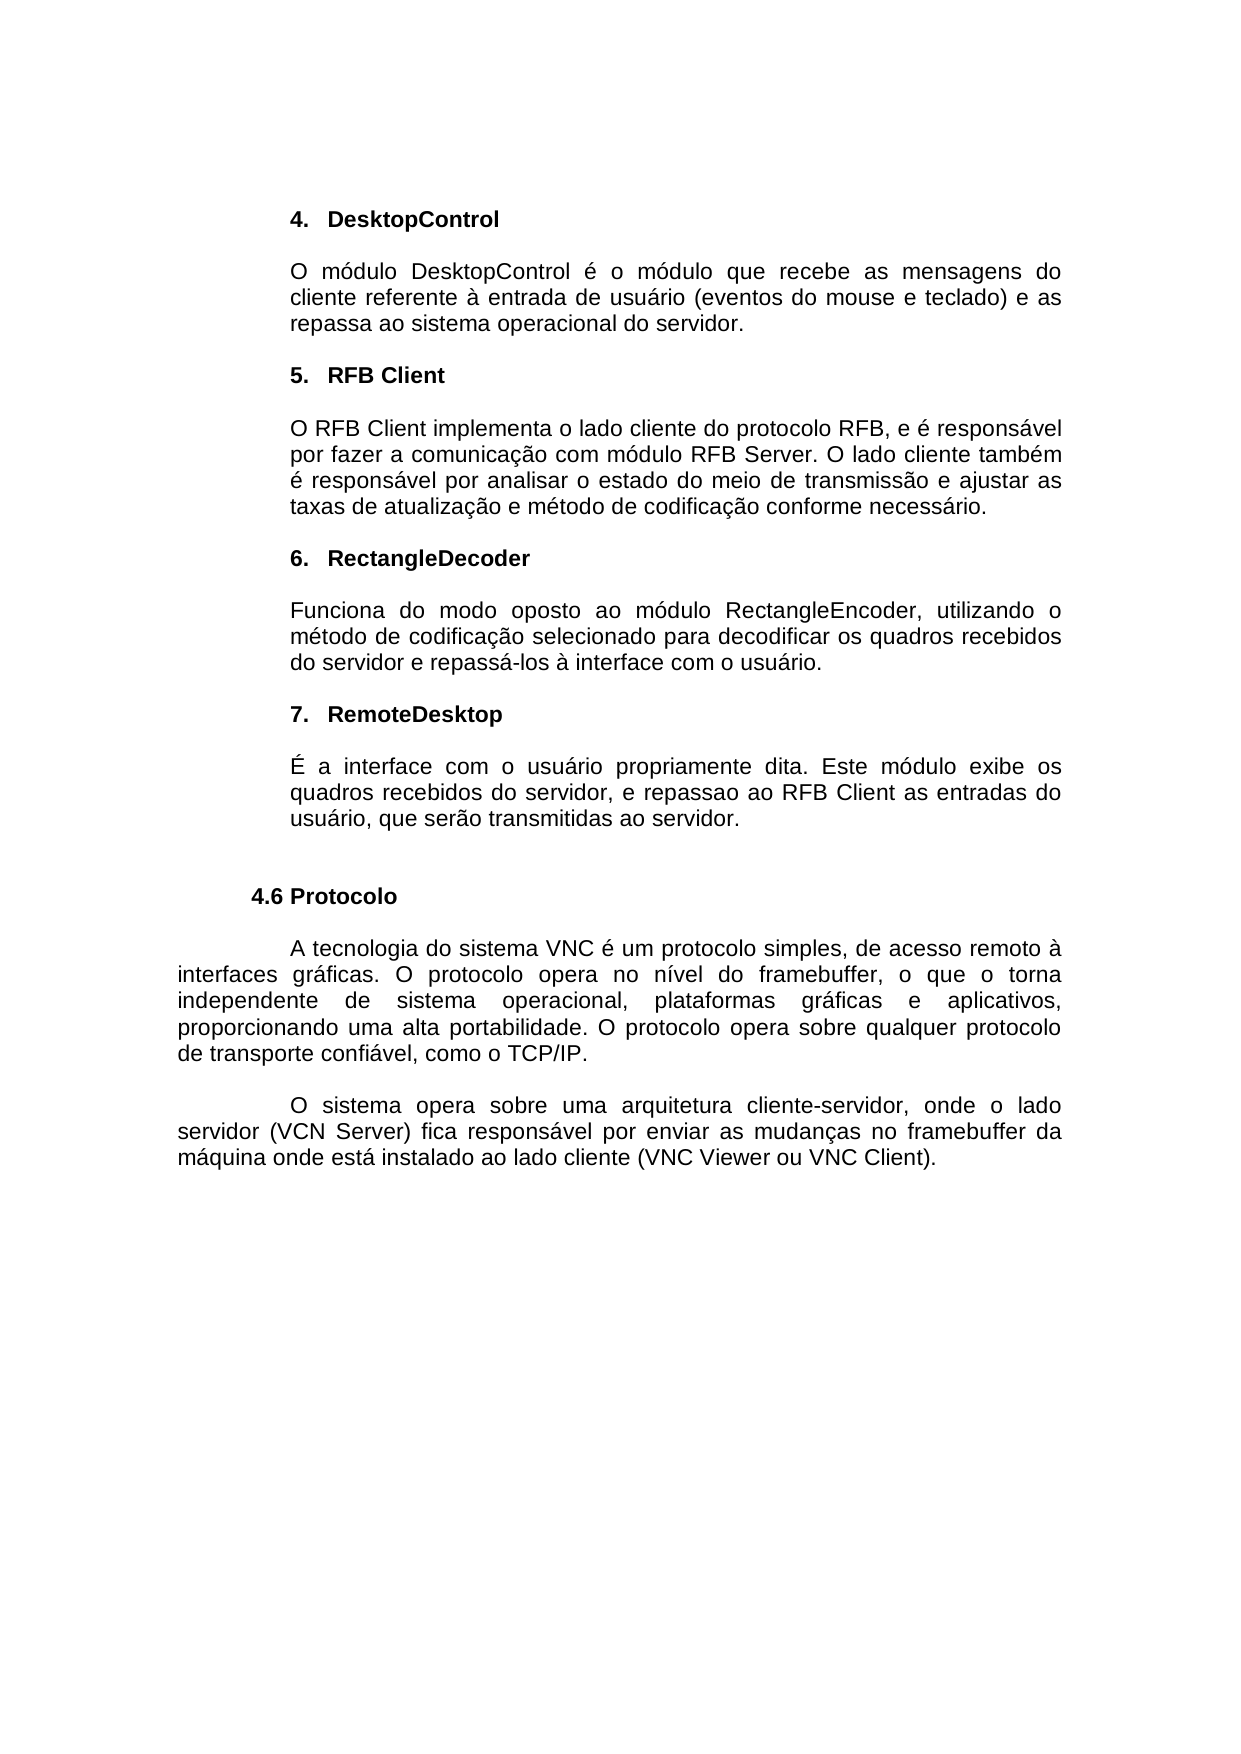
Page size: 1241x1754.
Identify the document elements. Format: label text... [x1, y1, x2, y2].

list RectangleDecoder [290, 545, 1063, 571]
list DesktopControl [290, 207, 1063, 233]
text É a interface com o usuário propriamente dita. Este módulo exibe os quadros recebidos do servidor, e repassao ao RFB Client as entradas do usuário, que serão transmitidas ao servidor. [290, 753, 1063, 832]
text O sistema opera sobre uma arquitetura cliente-servidor, onde o lado servidor (VCN Server) fica responsável por enviar as mudanças no framebuffer da máquina onde está instalado ao lado cliente (VNC Viewer ou VNC Client). [177, 1092, 1063, 1170]
text A tecnologia do sistema VNC é um protocolo simples, de acesso remoto à interfaces gráficas. O protocolo opera no nível do framebuffer, o que o torna independente de sistema operacional, plataformas gráficas e aplicativos, proporcionando uma alta portabilidade. O protocolo opera sobre qualquer protocolo de transporte confiável, como o TCP/IP. [177, 936, 1063, 1066]
text Funciona do modo oposto ao módulo RectangleEncoder, utilizando o método de codificação selecionado para decodificar os quadros recebidos do servidor e repassá-los à interface com o usuário. [290, 597, 1063, 675]
list RFB Client [290, 363, 1063, 389]
text O RFB Client implementa o lado cliente do protocolo RFB, e é responsável por fazer a comunicação com módulo RFB Server. O lado cliente também é responsável por analisar o estado do meio de transmissão e ajustar as taxas de atualização e método de codificação conforme necessário. [290, 415, 1063, 519]
list RemoteDesktop [290, 701, 1063, 727]
text 4.6 Protocolo [177, 884, 1063, 910]
text O módulo DesktopControl é o módulo que recebe as mensagens do cliente referente à entrada de usuário (eventos do mouse e teclado) e as repassa ao sistema operacional do servidor. [290, 259, 1063, 337]
